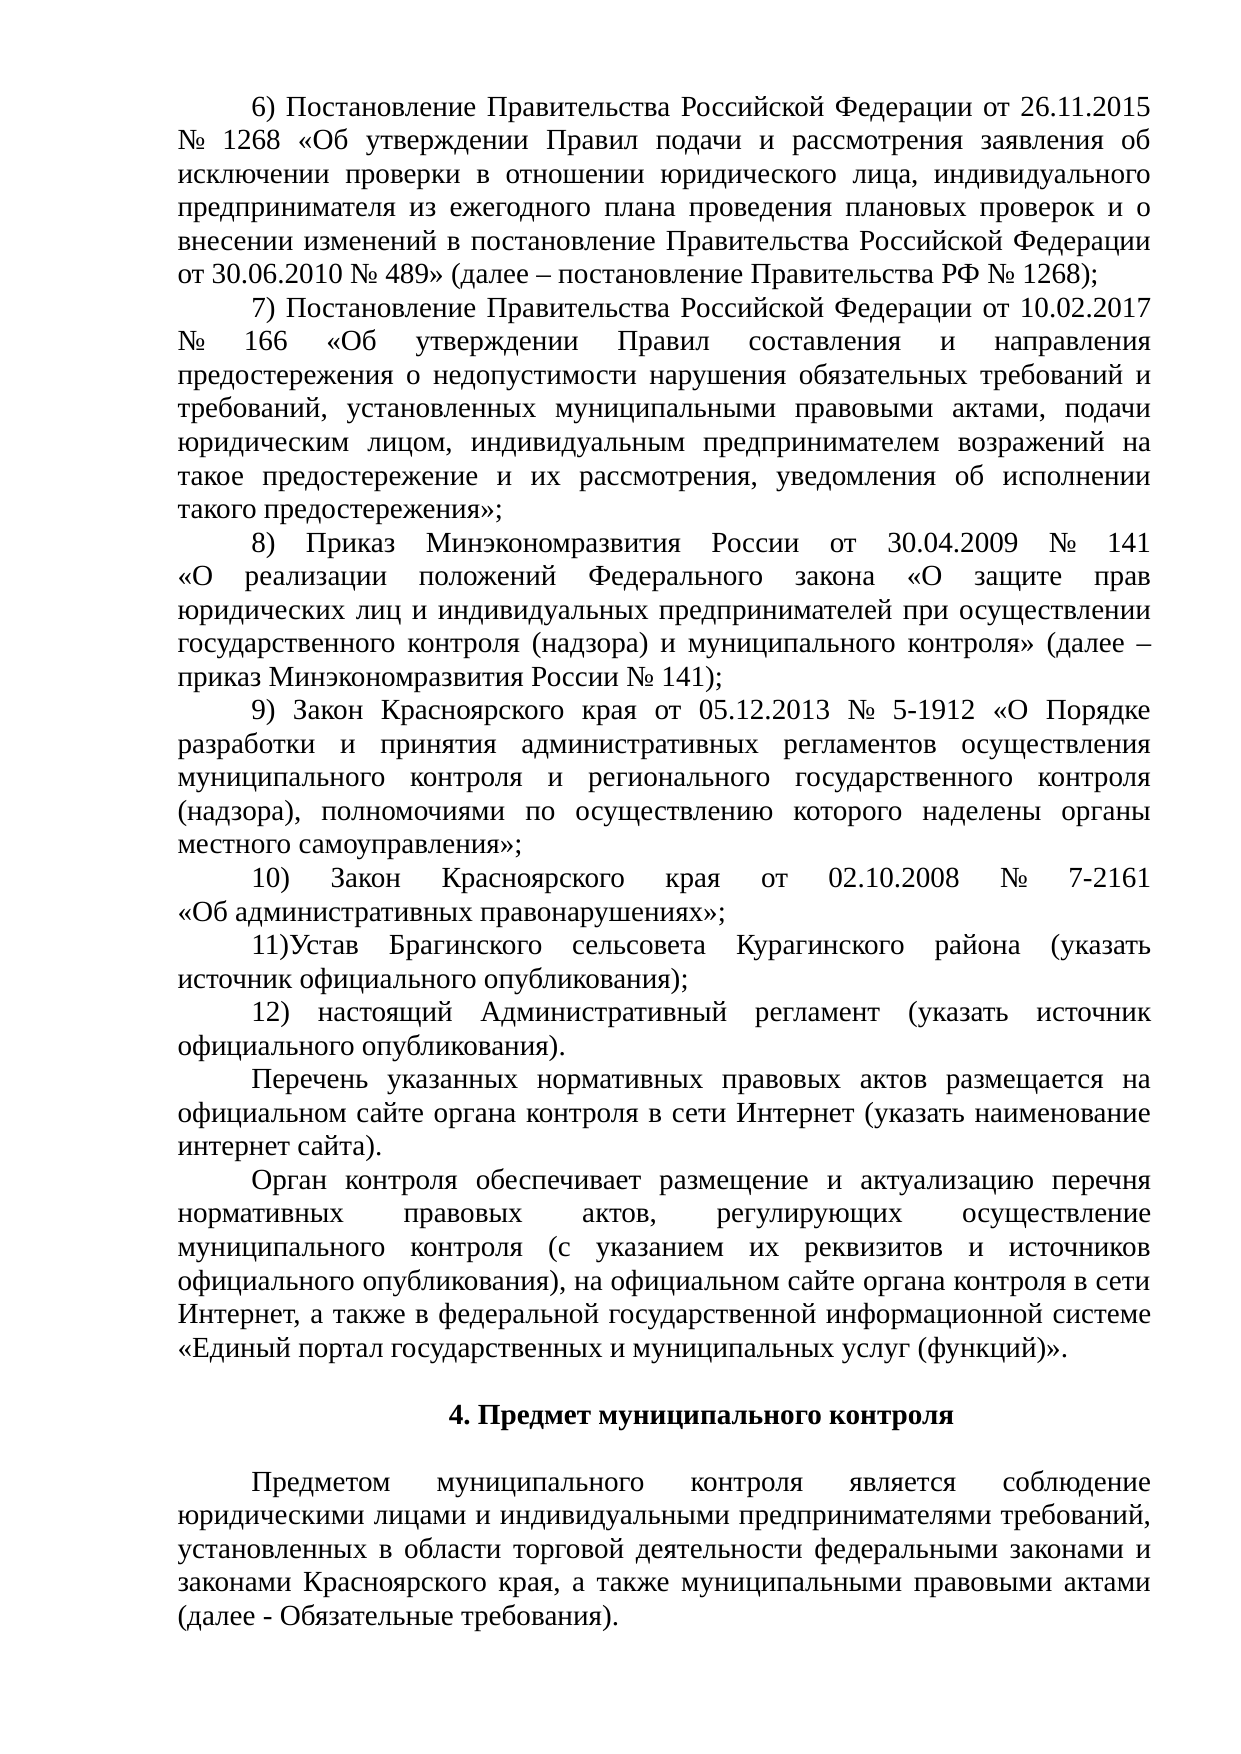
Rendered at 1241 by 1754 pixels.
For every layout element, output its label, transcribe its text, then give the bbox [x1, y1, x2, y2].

text 6) Постановление Правительства Российской Федерации от 26.11.2015 № 1268 «Об утверждении Правил подачи и рассмотрения заявления об исключении проверки в отношении юридического лица, индивидуального предпринимателя из ежегодного плана проведения плановых проверок и о внесении изменений в постановление Правительства Российской Федерации от 30.06.2010 № 489» (далее – постановление Правительства РФ № 1268); [177, 89, 1152, 290]
text 11)Устав Брагинского сельсовета Курагинского района (указать источник официального опубликования); [177, 927, 1152, 994]
text 8) Приказ Минэкономразвития России от 30.04.2009 № 141 «О реализации положений Федерального закона «О защите прав юридических лиц и индивидуальных предпринимателей при осуществлении государственного контроля (надзора) и муниципального контроля» (далее – приказ Минэкономразвития России № 141); [177, 525, 1152, 692]
text 12) настоящий Административный регламент (указать источник официального опубликования). [177, 994, 1152, 1061]
text 10) Закон Красноярского края от 02.10.2008 № 7-2161 «Об административных правонарушениях»; [177, 860, 1152, 927]
text Орган контроля обеспечивает размещение и актуализацию перечня нормативных правовых актов, регулирующих осуществление муниципального контроля (с указанием их реквизитов и источников официального опубликования), на официальном сайте органа контроля в сети Интернет, а также в федеральной государственной информационной системе «Единый портал государственных и муниципальных услуг (функций)». [177, 1162, 1152, 1363]
text 9) Закон Красноярского края от 05.12.2013 № 5-1912 «О Порядке разработки и принятия административных регламентов осуществления муниципального контроля и регионального государственного контроля (надзора), полномочиями по осуществлению которого наделены органы местного самоуправления»; [177, 692, 1152, 860]
text Перечень указанных нормативных правовых актов размещается на официальном сайте органа контроля в сети Интернет (указать наименование интернет сайта). [177, 1061, 1152, 1162]
text 7) Постановление Правительства Российской Федерации от 10.02.2017 № 166 «Об утверждении Правил составления и направления предостережения о недопустимости нарушения обязательных требований и требований, установленных муниципальными правовыми актами, подачи юридическим лицом, индивидуальным предпринимателем возражений на такое предостережение и их рассмотрения, уведомления об исполнении такого предостережения»; [177, 290, 1152, 525]
text 4. Предмет муниципального контроля [177, 1397, 1152, 1430]
text Предметом муниципального контроля является соблюдение юридическими лицами и индивидуальными предпринимателями требований, установленных в области торговой деятельности федеральными законами и законами Красноярского края, а также муниципальными правовыми актами (далее - Обязательные требования). [177, 1464, 1152, 1632]
